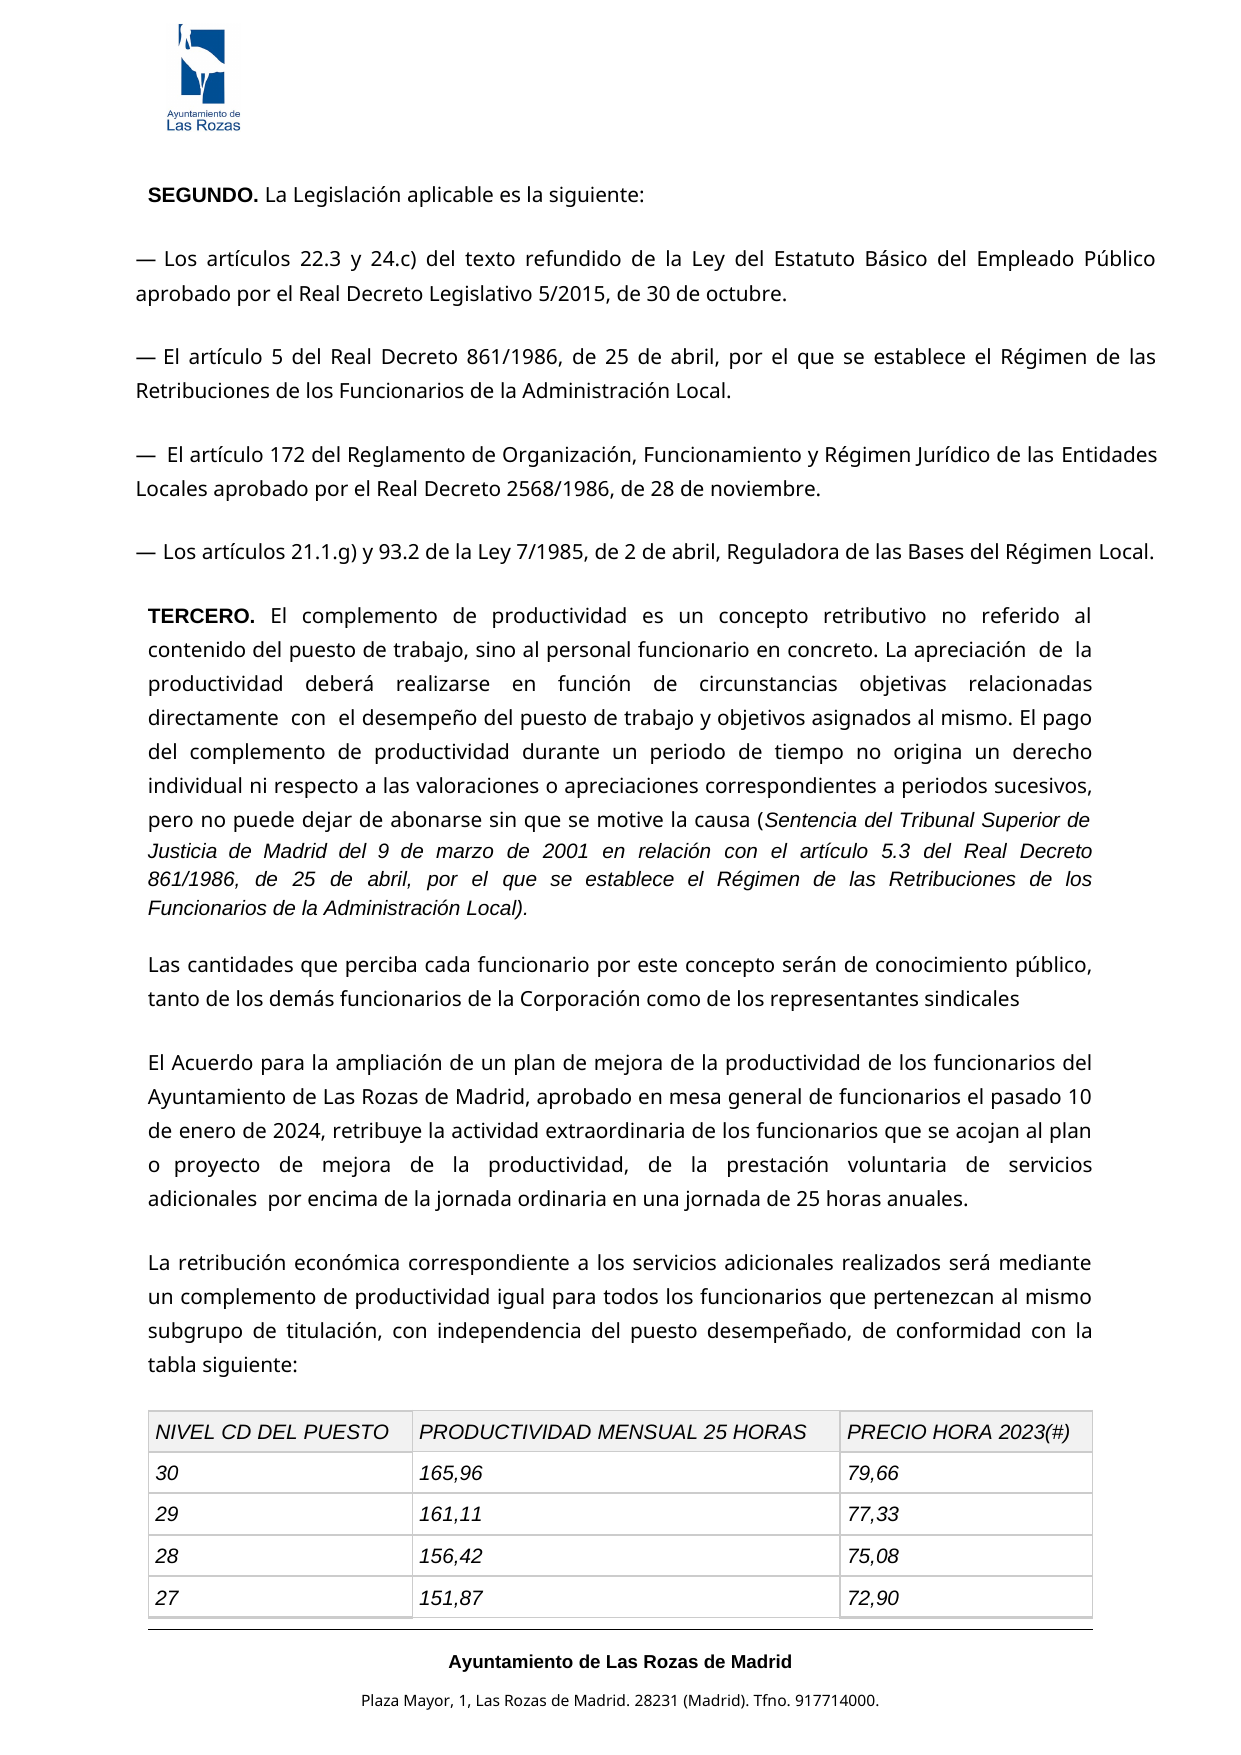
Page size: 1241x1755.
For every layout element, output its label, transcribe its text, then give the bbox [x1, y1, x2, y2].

table_cell 28 [149, 1536, 412, 1575]
table_header PRODUCTIVIDAD MENSUAL 25 HORAS [413, 1411, 839, 1451]
table_cell 30 [149, 1453, 412, 1492]
text La retribución económica correspondiente a los servicios adicionales realizados será mediante un complemento de productividad igual para todos los funcionarios que pertenezcan al mismo subgrupo de titulación, con independencia del puesto desempeñado, de conformidad con la tabla siguiente: [148, 1248, 1093, 1378]
text SEGUNDO. La Legislación aplicable es la siguiente: [148, 180, 1157, 208]
text El Acuerdo para la ampliación de un plan de mejora de la productividad de los funcionarios del Ayuntamiento de Las Rozas de Madrid, aprobado en mesa general de funcionarios el pasado 10 de enero de 2024, retribuye la actividad extraordinaria de los funcionarios que se acojan al plan o proyecto de mejora de la productividad, de la prestación voluntaria de servicios adicionales por encima de la jornada ordinaria en una jornada de 25 horas anuales. [148, 1048, 1093, 1213]
text Las cantidades que perciba cada funcionario por este concepto serán de conocimiento público, tanto de los demás funcionarios de la Corporación como de los representantes sindicales [148, 950, 1093, 1013]
table_cell 75,08 [841, 1536, 1092, 1575]
table_header NIVEL CD DEL PUESTO [149, 1412, 412, 1451]
list Los artículos 21.1.g) y 93.2 de la Ley 7/1985, de 2 de abril, Reguladora de las Bases del Régimen Local. [135, 537, 1157, 566]
table_cell 29 [149, 1494, 412, 1534]
table_cell 27 [149, 1577, 412, 1616]
table_cell 77,33 [841, 1494, 1092, 1534]
list Los artículos 22.3 y 24.c) del texto refundido de la Ley del Estatuto Básico del Empleado Público aprobado por el Real Decreto Legislativo 5/2015, de 30 de octubre. [135, 244, 1157, 307]
text TERCERO. El complemento de productividad es un concepto retributivo no referido al contenido del puesto de trabajo, sino al personal funcionario en concreto. La apreciación de la productividad deberá realizarse en función de circunstancias objetivas relacionadas directamente con el desempeño del puesto de trabajo y objetivos asignados al mismo. El pago del complemento de productividad durante un periodo de tiempo no origina un derecho individual ni respecto a las valoraciones o apreciaciones correspondientes a periodos sucesivos, pero no puede dejar de abonarse sin que se motive la causa (Sentencia del Tribunal Superior de Justicia de Madrid del 9 de marzo de 2001 en relación con el artículo 5.3 del Real Decreto 861/1986, de 25 de abril, por el que se establece el Régimen de las Retribuciones de los Funcionarios de la Administración Local). [148, 601, 1093, 920]
table_cell 165,96 [413, 1452, 839, 1492]
table_cell 72,90 [841, 1577, 1092, 1616]
table_cell 156,42 [413, 1536, 839, 1575]
table_cell 161,11 [413, 1494, 839, 1534]
list El artículo 5 del Real Decreto 861/1986, de 25 de abril, por el que se establece el Régimen de las Retribuciones de los Funcionarios de la Administración Local. [135, 342, 1157, 405]
list El artículo 172 del Reglamento de Organización, Funcionamiento y Régimen Jurídico de las Entidades Locales aprobado por el Real Decreto 2568/1986, de 28 de noviembre. [135, 440, 1157, 502]
table_cell 151,87 [413, 1577, 839, 1616]
table_header PRECIO HORA 2023(#) [841, 1412, 1092, 1451]
table_cell 79,66 [841, 1453, 1092, 1492]
